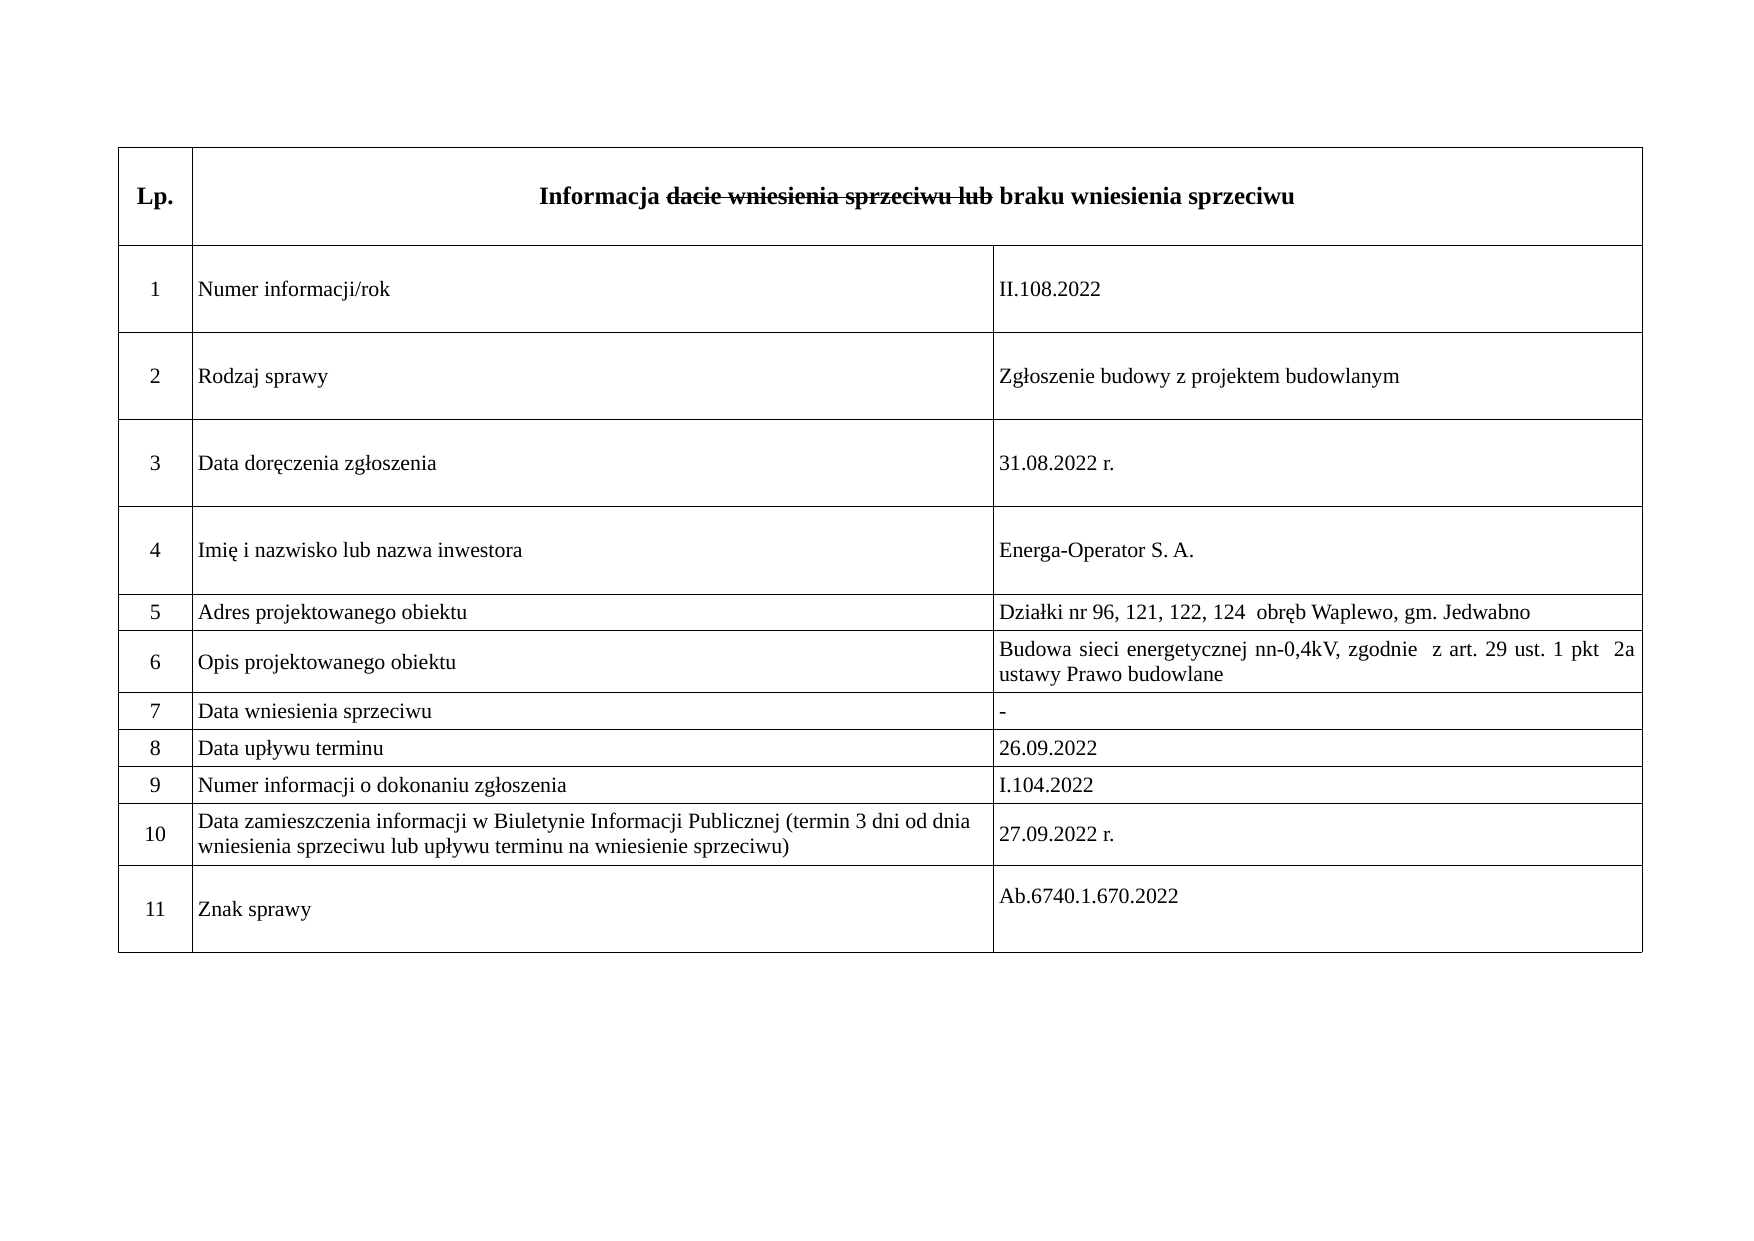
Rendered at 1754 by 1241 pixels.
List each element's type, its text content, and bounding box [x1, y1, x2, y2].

table_cell 26.09.2022 [994, 730, 1642, 766]
table_cell Zgłoszenie budowy z projektem budowlanym [994, 333, 1642, 419]
table_cell 31.08.2022 r. [994, 420, 1642, 506]
table_cell I.104.2022 [994, 767, 1642, 802]
table_cell Imię i nazwisko lub nazwa inwestora [193, 507, 993, 593]
table_header Informacja dacie wniesienia sprzeciwu lub braku wniesienia sprzeciwu [193, 148, 1642, 245]
table_cell Numer informacji/rok [193, 246, 993, 332]
table_cell Adres projektowanego obiektu [193, 595, 993, 630]
table_cell - [994, 693, 1642, 729]
table_cell 6 [119, 631, 192, 692]
table_cell 4 [119, 507, 192, 593]
table_cell II.108.2022 [994, 246, 1642, 332]
table_cell 3 [119, 420, 192, 506]
table_cell Budowa sieci energetycznej nn-0,4kV, zgodnie z art. 29 ust. 1 pkt 2a ustawy Prawo budowlane [994, 631, 1642, 692]
table_cell Ab.6740.1.670.2022 [994, 866, 1642, 952]
table_cell 1 [119, 246, 192, 332]
table_cell Rodzaj sprawy [193, 333, 993, 419]
table_cell 5 [119, 595, 192, 630]
table_cell 7 [119, 693, 192, 729]
table_cell 27.09.2022 r. [994, 804, 1642, 864]
table_cell 2 [119, 333, 192, 419]
table_cell Data zamieszczenia informacji w Biuletynie Informacji Publicznej (termin 3 dni od dnia wniesienia sprzeciwu lub upływu terminu na wniesienie sprzeciwu) [193, 804, 993, 864]
table_cell Działki nr 96, 121, 122, 124 obręb Waplewo, gm. Jedwabno [994, 595, 1642, 630]
table_cell 8 [119, 730, 192, 766]
table_cell 11 [119, 866, 192, 952]
table_cell Data wniesienia sprzeciwu [193, 693, 993, 729]
table_cell Energa-Operator S. A. [994, 507, 1642, 593]
table_cell Data upływu terminu [193, 730, 993, 766]
table_header Lp. [119, 148, 192, 245]
table_cell Numer informacji o dokonaniu zgłoszenia [193, 767, 993, 802]
table_cell 9 [119, 767, 192, 802]
table_cell Znak sprawy [193, 866, 993, 952]
table_cell Opis projektowanego obiektu [193, 631, 993, 692]
table_cell 10 [119, 804, 192, 864]
table_cell Data doręczenia zgłoszenia [193, 420, 993, 506]
